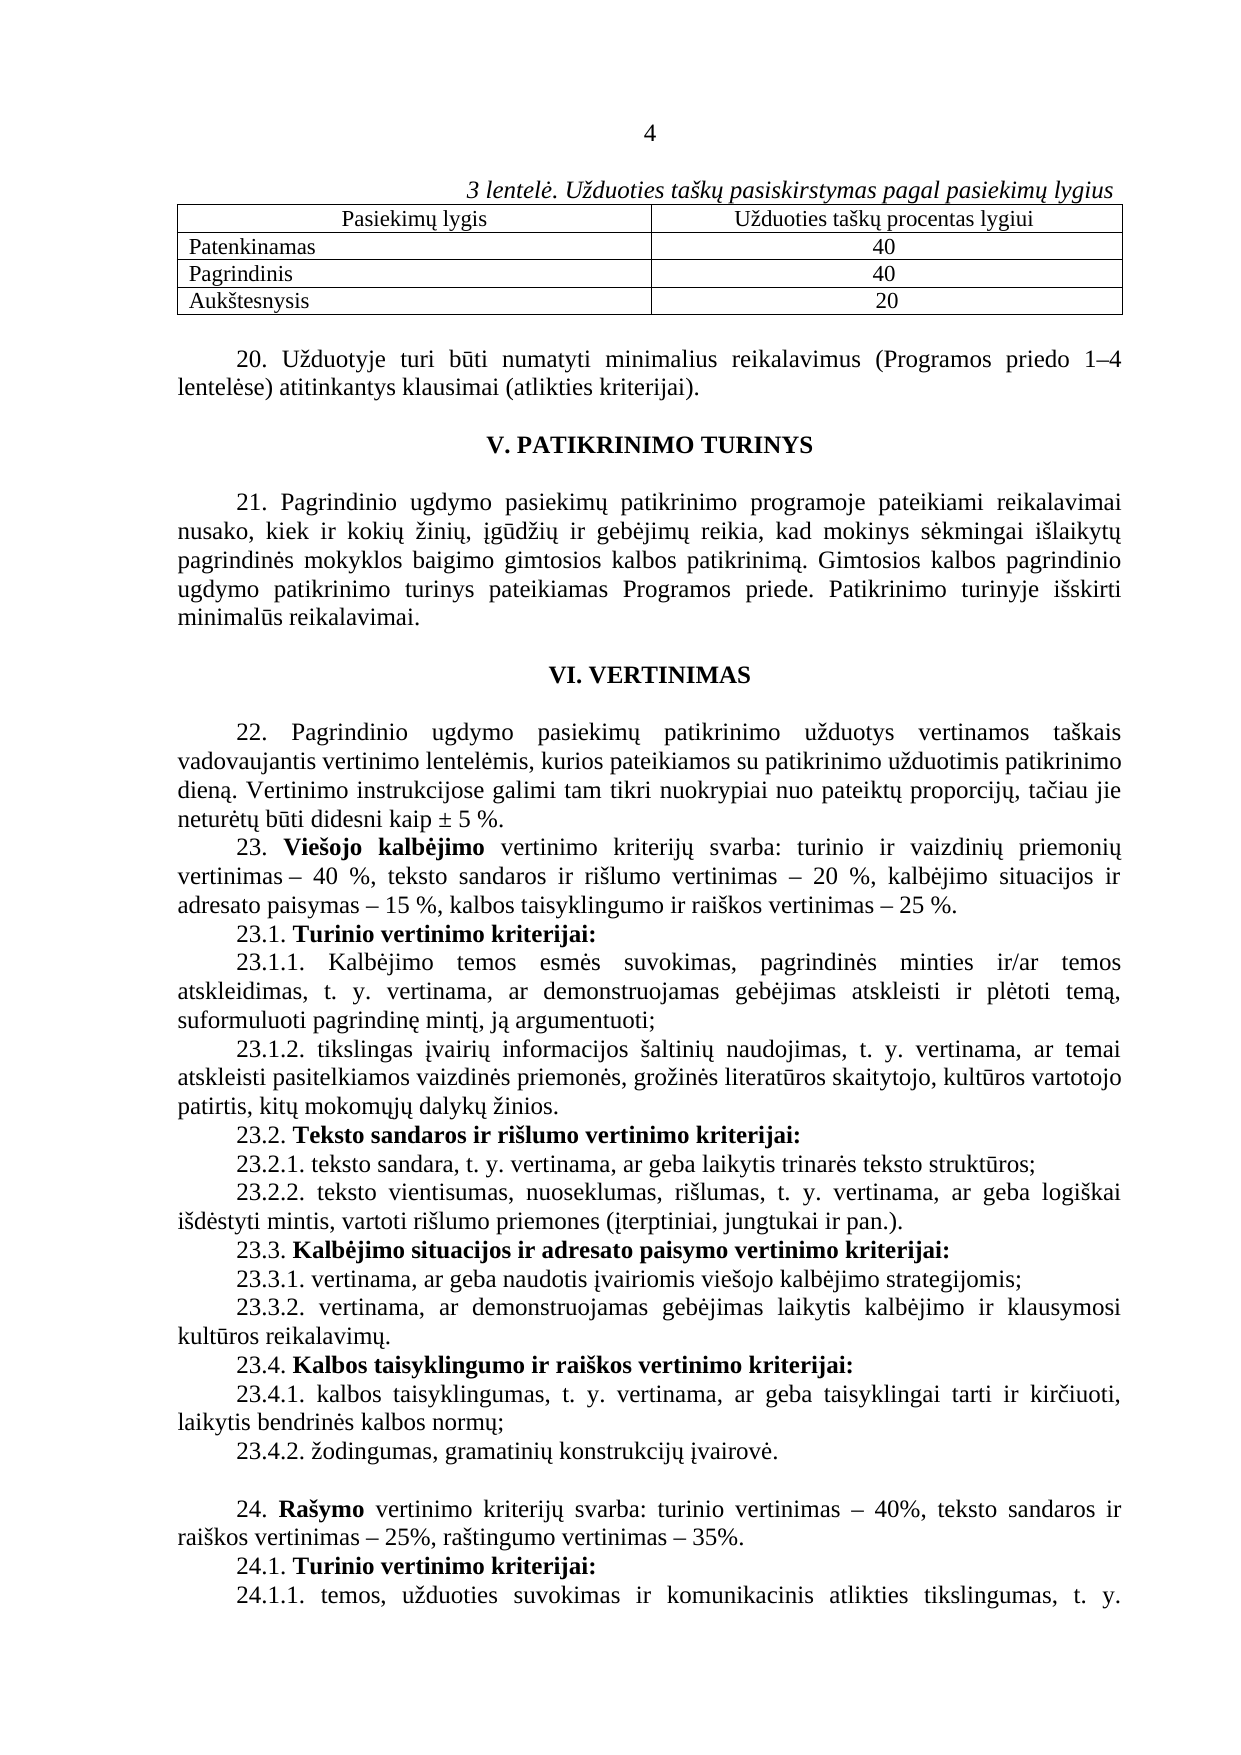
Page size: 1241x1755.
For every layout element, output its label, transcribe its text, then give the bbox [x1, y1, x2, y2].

text 24. Rašymo vertinimo kriterijų svarba: turinio vertinimas – 40%, teksto sandaros ir raiškos vertinimas – 25%, raštingumo vertinimas – 35%. [177, 1494, 1122, 1551]
text 23.2.1. teksto sandara, t. y. vertinama, ar geba laikytis trinarės teksto struktūros; [177, 1149, 1122, 1177]
text VI. VERTINIMAS [177, 660, 1122, 689]
table_cell Patenkinamas [178, 233, 651, 259]
table_cell Aukštesnysis [178, 288, 651, 314]
table_cell 40 [652, 260, 1122, 287]
table_header Pasiekimų lygis [178, 205, 651, 232]
text 23.3.2. vertinama, ar demonstruojamas gebėjimas laikytis kalbėjimo ir klausymosi kultūros reikalavimų. [177, 1292, 1122, 1350]
table_cell 40 [652, 233, 1122, 259]
text 22. Pagrindinio ugdymo pasiekimų patikrinimo užduotys vertinamos taškais vadovaujantis vertinimo lentelėmis, kurios pateikiamos su patikrinimo užduotimis patikrinimo dieną. Vertinimo instrukcijose galimi tam tikri nuokrypiai nuo pateiktų proporcijų, tačiau jie neturėtų būti didesni kaip ± 5 %. [177, 717, 1122, 832]
text 23.4. Kalbos taisyklingumo ir raiškos vertinimo kriterijai: [177, 1350, 1122, 1379]
text 23. Viešojo kalbėjimo vertinimo kriterijų svarba: turinio ir vaizdinių priemonių vertinimas – 40 %, teksto sandaros ir rišlumo vertinimas – 20 %, kalbėjimo situacijos ir adresato paisymas – 15 %, kalbos taisyklingumo ir raiškos vertinimas – 25 %. [177, 832, 1122, 919]
text 23.2. Teksto sandaros ir rišlumo vertinimo kriterijai: [177, 1120, 1122, 1149]
text 3 lentelė. Užduoties taškų pasiskirstymas pagal pasiekimų lygius [177, 176, 1122, 204]
text 20. Užduotyje turi būti numatyti minimalius reikalavimus (Programos priedo 1–4 lentelėse) atitinkantys klausimai (atlikties kriterijai). [177, 344, 1122, 401]
text 21. Pagrindinio ugdymo pasiekimų patikrinimo programoje pateikiami reikalavimai nusako, kiek ir kokių žinių, įgūdžių ir gebėjimų reikia, kad mokinys sėkmingai išlaikytų pagrindinės mokyklos baigimo gimtosios kalbos patikrinimą. Gimtosios kalbos pagrindinio ugdymo patikrinimo turinys pateikiamas Programos priede. Patikrinimo turinyje išskirti minimalūs reikalavimai. [177, 487, 1122, 631]
text 24.1.1. temos, užduoties suvokimas ir komunikacinis atlikties tikslingumas, t. y. [177, 1580, 1122, 1609]
text 23.4.2. žodingumas, gramatinių konstrukcijų įvairovė. [177, 1436, 1122, 1465]
table_header Užduoties taškų procentas lygiui [652, 205, 1122, 232]
text 23.1.1. Kalbėjimo temos esmės suvokimas, pagrindinės minties ir/ar temos atskleidimas, t. y. vertinama, ar demonstruojamas gebėjimas atskleisti ir plėtoti temą, suformuluoti pagrindinę mintį, ją argumentuoti; [177, 947, 1122, 1034]
text 23.3. Kalbėjimo situacijos ir adresato paisymo vertinimo kriterijai: [177, 1235, 1122, 1264]
text 23.4.1. kalbos taisyklingumas, t. y. vertinama, ar geba taisyklingai tarti ir kirčiuoti, laikytis bendrinės kalbos normų; [177, 1379, 1122, 1436]
table_cell 20 [652, 288, 1122, 314]
text 23.1. Turinio vertinimo kriterijai: [177, 919, 1122, 947]
text V. PATIKRINIMO TURINYS [177, 430, 1122, 459]
text 23.2.2. teksto vientisumas, nuoseklumas, rišlumas, t. y. vertinama, ar geba logiškai išdėstyti mintis, vartoti rišlumo priemones (įterptiniai, jungtukai ir pan.). [177, 1177, 1122, 1235]
text 23.3.1. vertinama, ar geba naudotis įvairiomis viešojo kalbėjimo strategijomis; [177, 1264, 1122, 1292]
table_cell Pagrindinis [178, 260, 651, 287]
text 24.1. Turinio vertinimo kriterijai: [177, 1551, 1122, 1580]
text 23.1.2. tikslingas įvairių informacijos šaltinių naudojimas, t. y. vertinama, ar temai atskleisti pasitelkiamos vaizdinės priemonės, grožinės literatūros skaitytojo, kultūros vartotojo patirtis, kitų mokomųjų dalykų žinios. [177, 1034, 1122, 1120]
